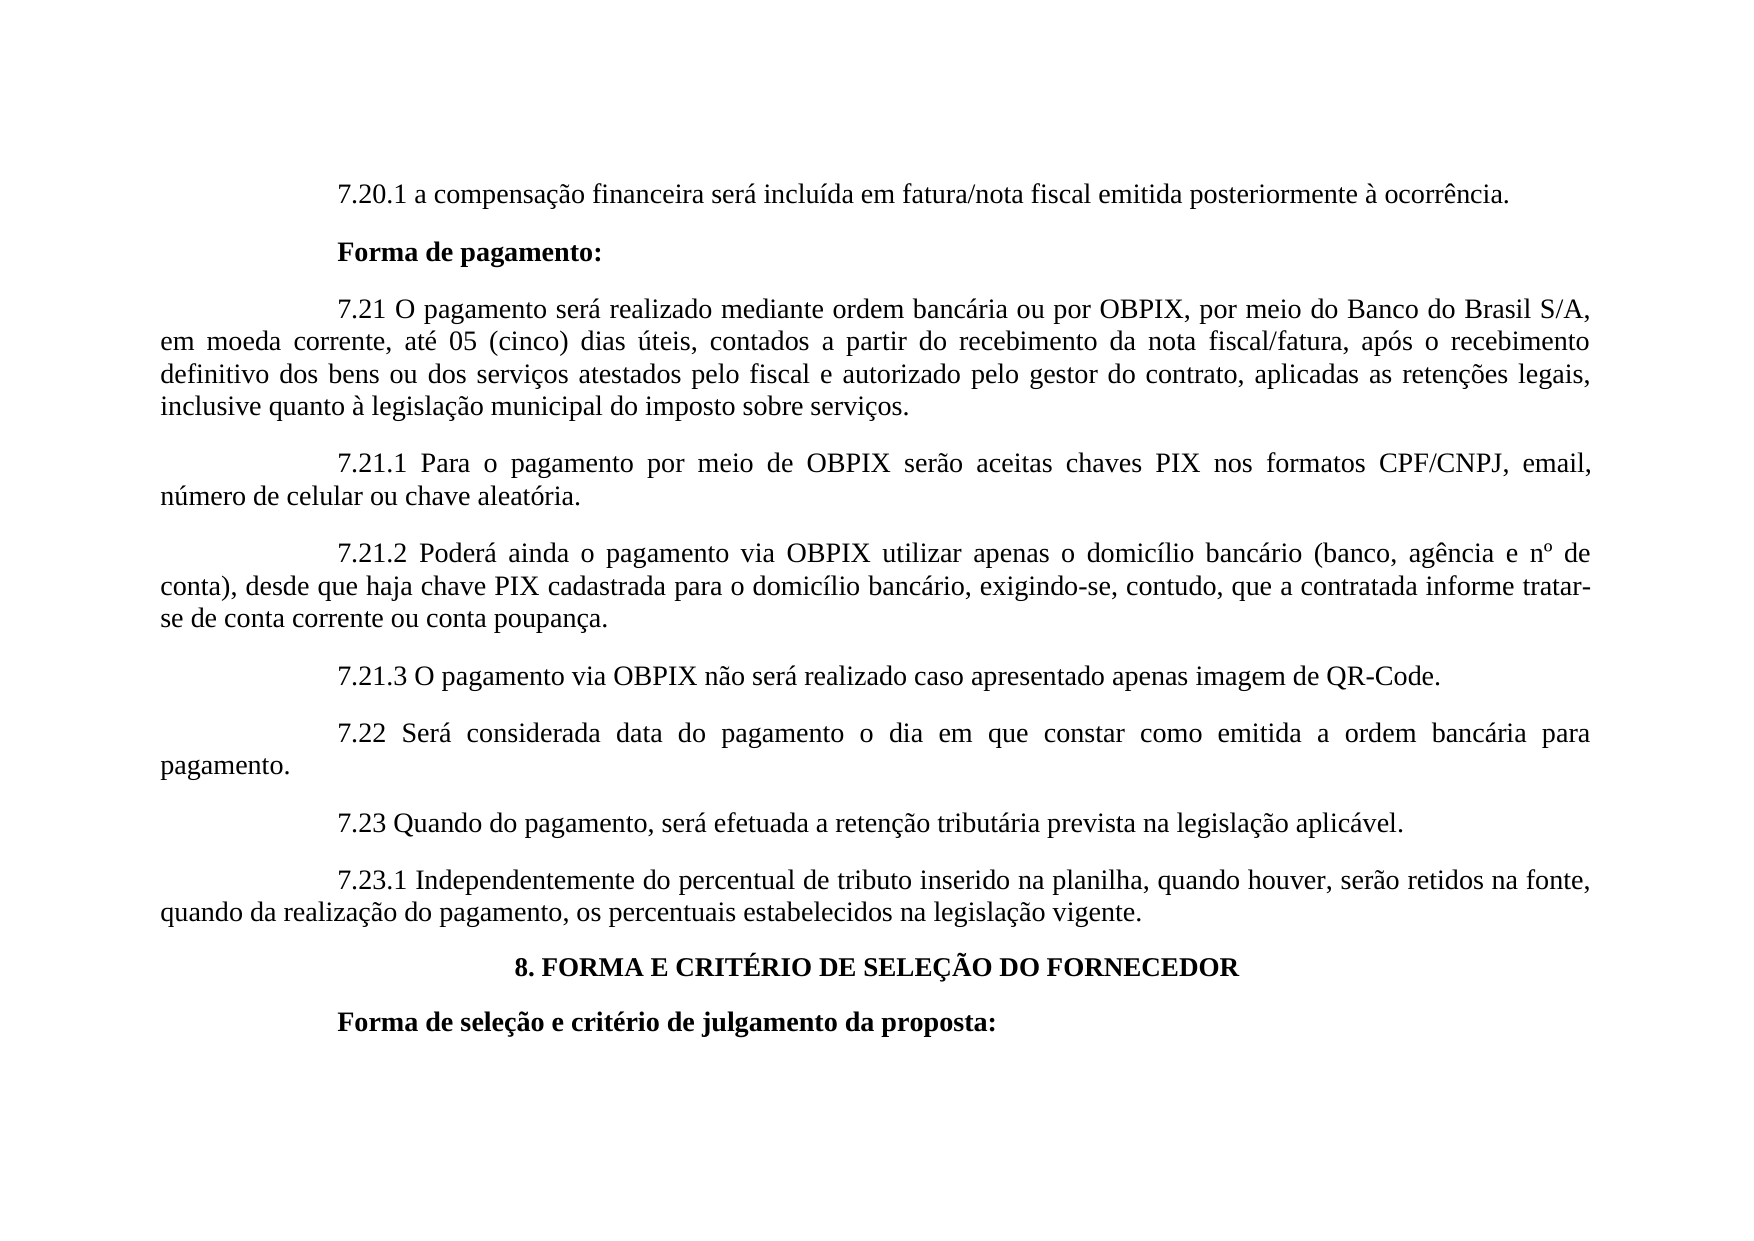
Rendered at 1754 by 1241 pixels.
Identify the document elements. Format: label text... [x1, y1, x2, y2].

text 7.22 Será considerada data do pagamento o dia em que constar como emitida a ordem bancária para pagamento. [160, 716, 1594, 781]
text Forma de pagamento: [160, 234, 1594, 267]
text 7.21.1 Para o pagamento por meio de OBPIX serão aceitas chaves PIX nos formatos CPF/CNPJ, email, número de celular ou chave aleatória. [160, 447, 1594, 511]
text 8. FORMA E CRITÉRIO DE SELEÇÃO DO FORNECEDOR [148, 951, 1606, 982]
text 7.20.1 a compensação financeira será incluída em fatura/nota fiscal emitida posteriormente à ocorrência. [160, 177, 1594, 209]
text 7.21.3 O pagamento via OBPIX não será realizado caso apresentado apenas imagem de QR-Code. [160, 658, 1594, 691]
text 7.23.1 Independentemente do percentual de tributo inserido na planilha, quando houver, serão retidos na fonte, quando da realização do pagamento, os percentuais estabelecidos na legislação vigente. [160, 863, 1594, 928]
text 7.21 O pagamento será realizado mediante ordem bancária ou por OBPIX, por meio do Banco do Brasil S/A, em moeda corrente, até 05 (cinco) dias úteis, contados a partir do recebimento da nota fiscal/fatura, após o recebimento definitivo dos bens ou dos serviços atestados pelo fiscal e autorizado pelo gestor do contrato, aplicadas as retenções legais, inclusive quanto à legislação municipal do imposto sobre serviços. [160, 292, 1594, 422]
text 7.23 Quando do pagamento, será efetuada a retenção tributária prevista na legislação aplicável. [160, 806, 1594, 838]
text Forma de seleção e critério de julgamento da proposta: [160, 1005, 1594, 1037]
text 7.21.2 Poderá ainda o pagamento via OBPIX utilizar apenas o domicílio bancário (banco, agência e nº de conta), desde que haja chave PIX cadastrada para o domicílio bancário, exigindo-se, contudo, que a contratada informe tratar-se de conta corrente ou conta poupança. [160, 536, 1594, 633]
